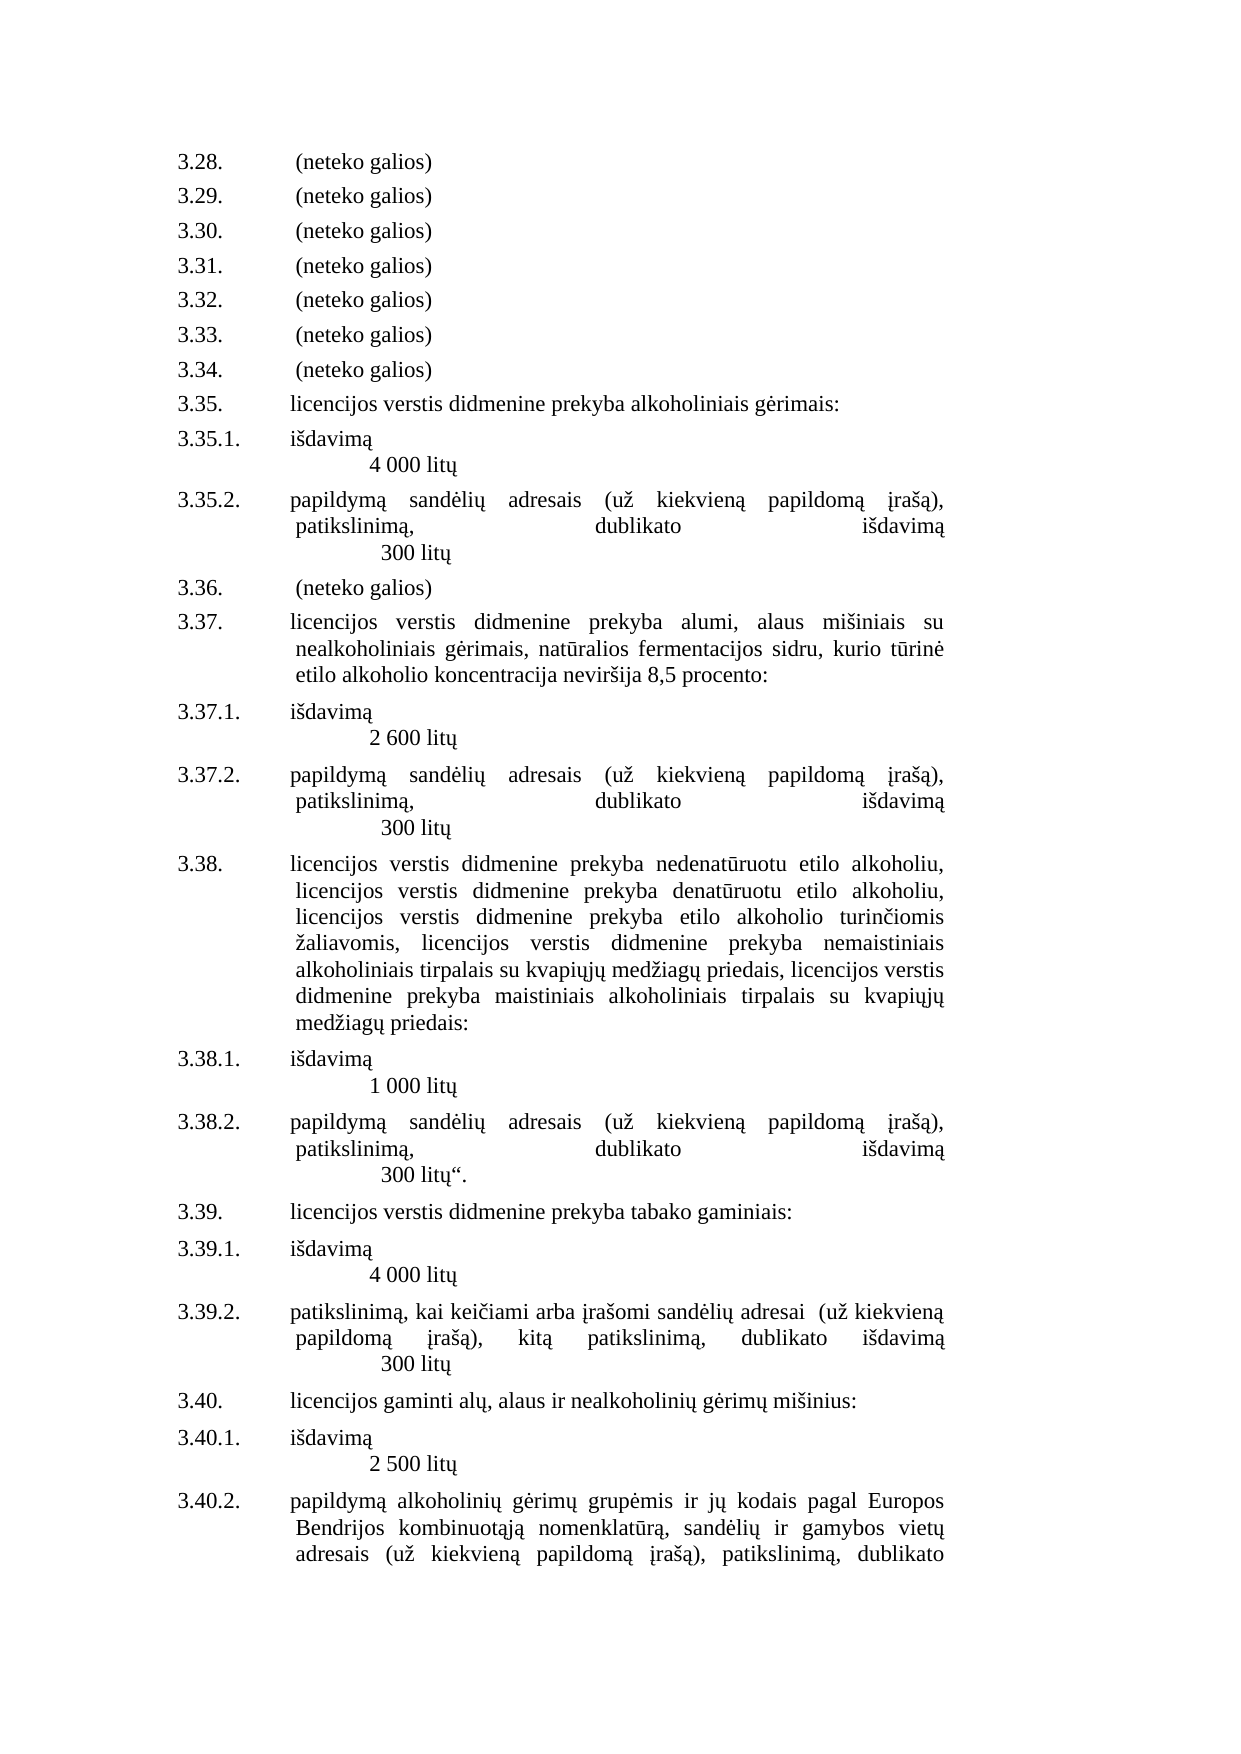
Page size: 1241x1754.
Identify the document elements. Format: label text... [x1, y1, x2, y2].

text 3.38.1. išdavimą 1 000 litų [177, 1045, 945, 1098]
text 3.38.2. papildymą sandėlių adresais (už kiekvieną papildomą įrašą), patikslinimą, dublikato išdavimą 300 litų“. [177, 1108, 945, 1187]
text 3.40. licencijos gaminti alų, alaus ir nealkoholinių gėrimų mišinius: [177, 1387, 945, 1414]
text 3.38. licencijos verstis didmenine prekyba nedenatūruotu etilo alkoholiu, licencijos verstis didmenine prekyba denatūruotu etilo alkoholiu, licencijos verstis didmenine prekyba etilo alkoholio turinčiomis žaliavomis, licencijos verstis didmenine prekyba nemaistiniais alkoholiniais tirpalais su kvapiųjų medžiagų priedais, licencijos verstis didmenine prekyba maistiniais alkoholiniais tirpalais su kvapiųjų medžiagų priedais: [177, 850, 945, 1035]
text 3.35.2. papildymą sandėlių adresais (už kiekvieną papildomą įrašą), patikslinimą, dublikato išdavimą 300 litų [177, 486, 945, 565]
text 3.32. (neteko galios) [177, 286, 1122, 313]
text 3.36. (neteko galios) [177, 574, 1122, 600]
text 3.39.1. išdavimą 4 000 litų [177, 1235, 945, 1287]
text 3.28. (neteko galios) [177, 148, 1122, 174]
text 3.35.1. išdavimą 4 000 litų [177, 425, 945, 478]
text 3.31. (neteko galios) [177, 252, 1122, 278]
text 3.37. licencijos verstis didmenine prekyba alumi, alaus mišiniais su nealkoholiniais gėrimais, natūralios fermentacijos sidru, kurio tūrinė etilo alkoholio koncentracija neviršija 8,5 procento: [177, 608, 945, 687]
text 3.39.2. patikslinimą, kai keičiami arba įrašomi sandėlių adresai (už kiekvieną papildomą įrašą), kitą patikslinimą, dublikato išdavimą 300 litų [177, 1298, 945, 1377]
text 3.33. (neteko galios) [177, 321, 1122, 347]
text 3.39. licencijos verstis didmenine prekyba tabako gaminiais: [177, 1198, 945, 1224]
text 3.34. (neteko galios) [177, 356, 1122, 382]
text 3.29. (neteko galios) [177, 182, 1122, 209]
text 3.40.1. išdavimą 2 500 litų [177, 1424, 945, 1477]
text 3.35. licencijos verstis didmenine prekyba alkoholiniais gėrimais: [177, 391, 945, 417]
text 3.37.2. papildymą sandėlių adresais (už kiekvieną papildomą įrašą), patikslinimą, dublikato išdavimą 300 litų [177, 761, 945, 840]
text 3.30. (neteko galios) [177, 217, 1122, 243]
text 3.37.1. išdavimą 2 600 litų [177, 698, 945, 751]
text 3.40.2. papildymą alkoholinių gėrimų grupėmis ir jų kodais pagal Europos Bendrijos kombinuotąją nomenklatūrą, sandėlių ir gamybos vietų adresais (už kiekvieną papildomą įrašą), patikslinimą, dublikato [177, 1487, 945, 1566]
